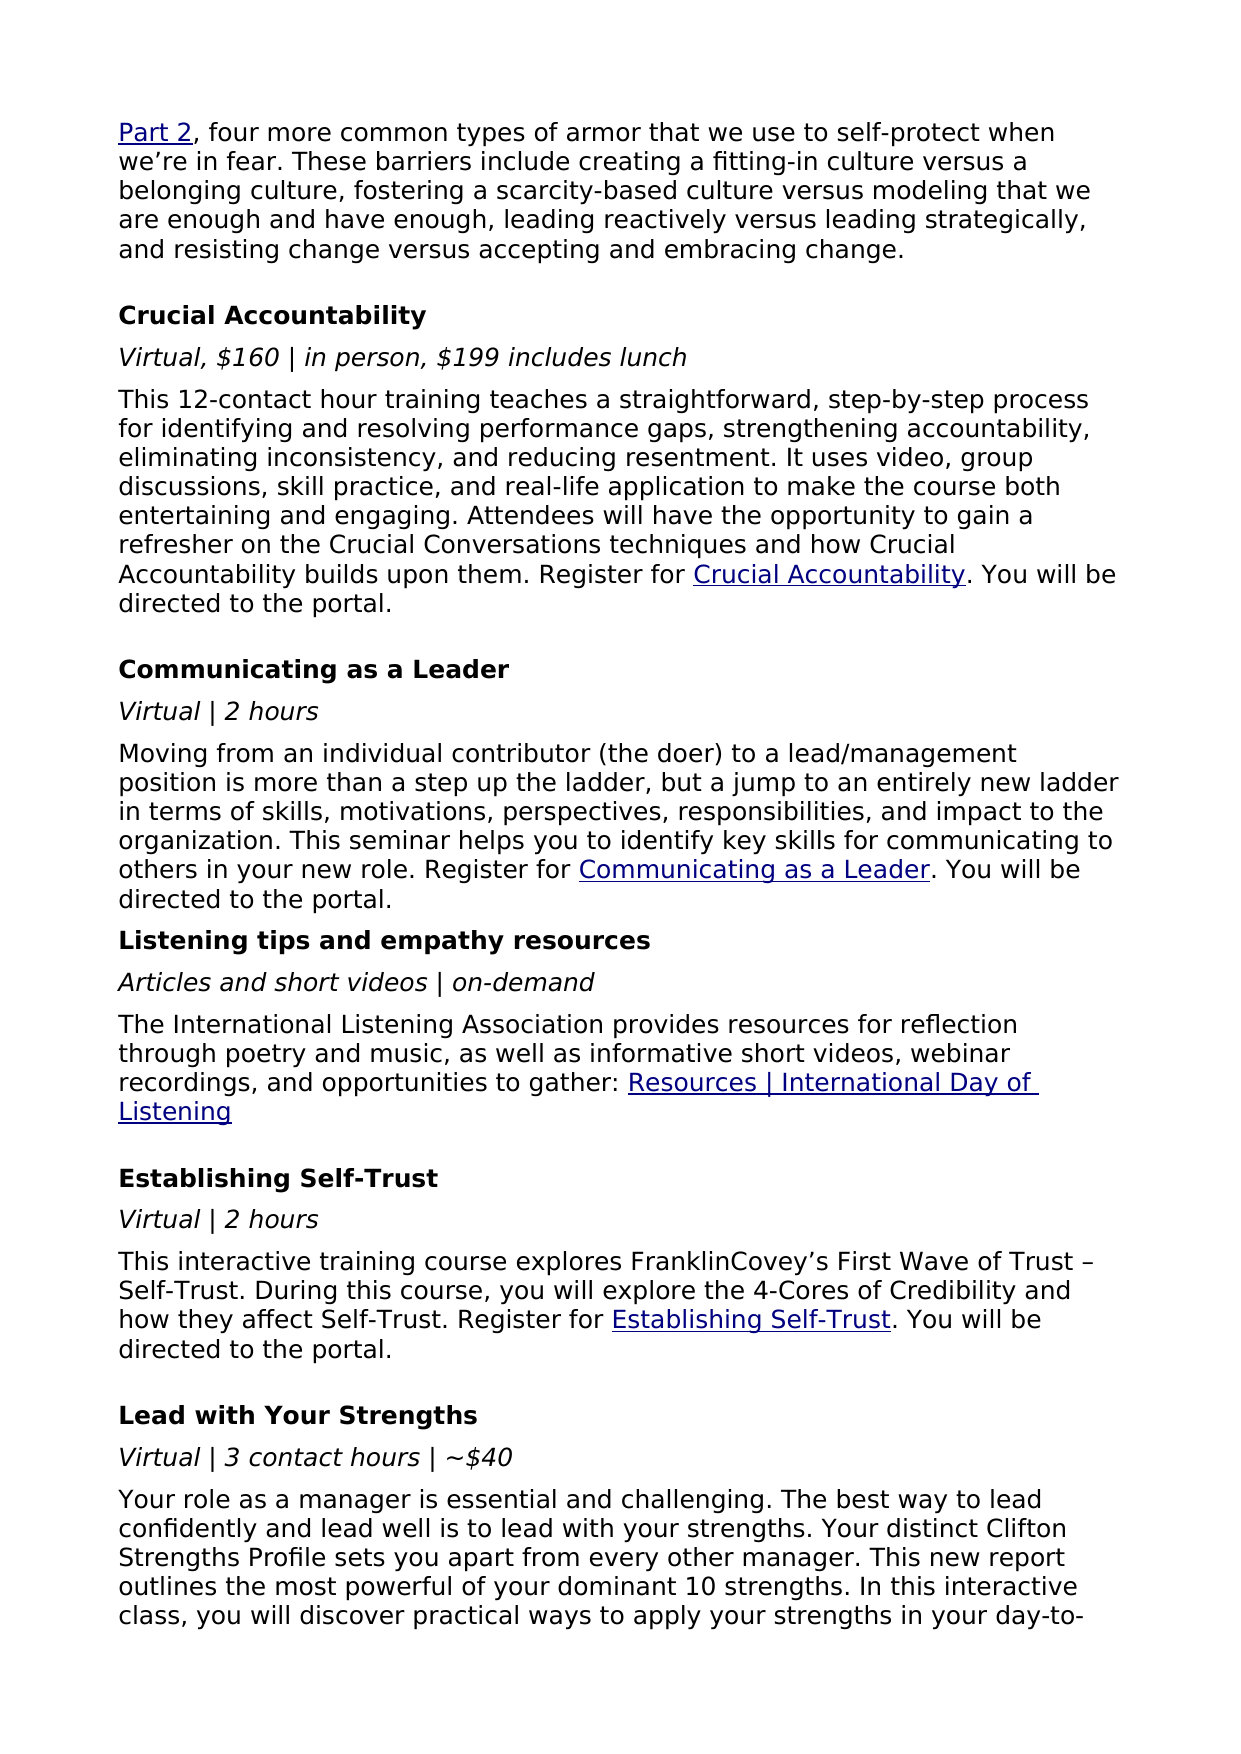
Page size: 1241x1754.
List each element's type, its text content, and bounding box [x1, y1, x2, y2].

text The International Listening Association provides resources for reflection through poetry and music, as well as informative short videos, webinar recordings, and opportunities to gather: Resources | International Day of Listening [118, 1010, 1122, 1126]
text Virtual | 2 hours [118, 1206, 1122, 1235]
text Virtual, $160 | in person, $199 includes lunch [118, 343, 1122, 372]
text Virtual | 3 contact hours | ~$40 [118, 1443, 1122, 1472]
subtitle Establishing Self-Trust [118, 1164, 1122, 1193]
text Moving from an individual contributor (the doer) to a lead/management position is more than a step up the ladder, but a jump to an entirely new ladder in terms of skills, motivations, perspectives, responsibilities, and impact to the organization. This seminar helps you to identify key skills for communicating to others in your new role. Register for Communicating as a Leader. You will be directed to the portal. [118, 739, 1122, 914]
subtitle Crucial Accountability [118, 301, 1122, 331]
subtitle Communicating as a Leader [118, 656, 1122, 685]
text Listening tips and empathy resources [118, 926, 1122, 956]
text This interactive training course explores FranklinCovey’s First Wave of Trust – Self-Trust. During this course, you will explore the 4-Cores of Credibility and how they affect Self-Trust. Register for Establishing Self-Trust. You will be directed to the portal. [118, 1247, 1122, 1364]
text Articles and short videos | on-demand [118, 968, 1122, 997]
text This 12-contact hour training teaches a straightforward, step-by-step process for identifying and resolving performance gaps, strengthening accountability, eliminating inconsistency, and reducing resentment. It uses video, group discussions, skill practice, and real-life application to make the course both entertaining and engaging. Attendees will have the opportunity to gain a refresher on the Crucial Conversations techniques and how Crucial Accountability builds upon them. Register for Crucial Accountability. You will be directed to the portal. [118, 385, 1122, 618]
text Your role as a manager is essential and challenging. The best way to lead confidently and lead well is to lead with your strengths. Your distinct Clifton Strengths Profile sets you apart from every other manager. This new report outlines the most powerful of your dominant 10 strengths. In this interactive class, you will discover practical ways to apply your strengths in your day-to- [118, 1485, 1122, 1631]
text Virtual | 2 hours [118, 697, 1122, 726]
text Part 2, four more common types of armor that we use to self-protect when we’re in fear. These barriers include creating a fitting-in culture versus a belonging culture, fostering a scarcity-based culture versus modeling that we are enough and have enough, leading reactively versus leading strategically, and resisting change versus accepting and embracing change. [118, 118, 1122, 264]
subtitle Lead with Your Strengths [118, 1401, 1122, 1431]
